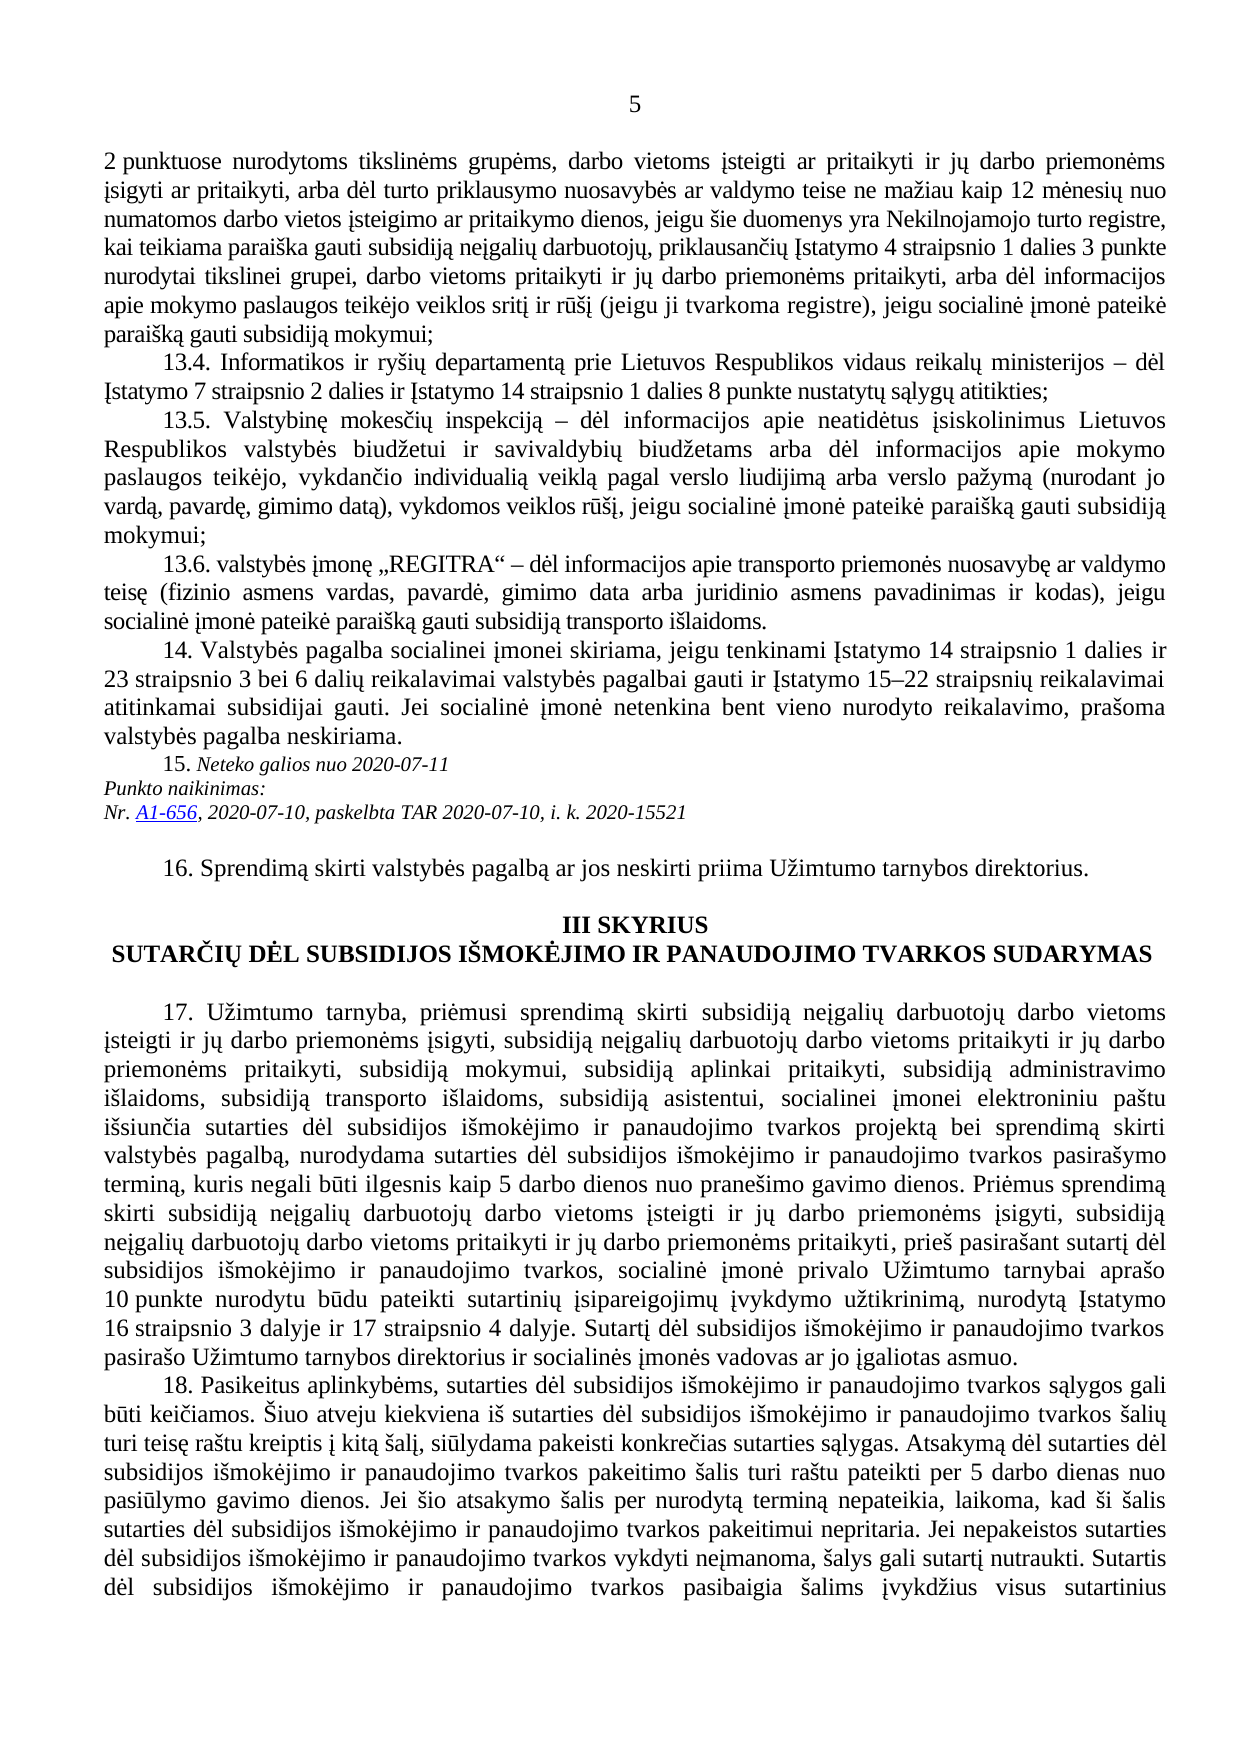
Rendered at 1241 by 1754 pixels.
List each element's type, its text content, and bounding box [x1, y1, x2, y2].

text III skyrius [103, 911, 1167, 939]
text 13.5. Valstybinę mokesčių inspekciją – dėl informacijos apie neatidėtus įsiskolinimus Lietuvos Respublikos valstybės biudžetui ir savivaldybių biudžetams arba dėl informacijos apie mokymo paslaugos teikėjo, vykdančio individualią veiklą pagal verslo liudijimą arba verslo pažymą (nurodant jo vardą, pavardę, gimimo datą), vykdomos veiklos rūšį, jeigu socialinė įmonė pateikė paraišką gauti subsidiją mokymui; [103, 405, 1167, 549]
text 13.4. Informatikos ir ryšių departamentą prie Lietuvos Respublikos vidaus reikalų ministerijos – dėl Įstatymo 7 straipsnio 2 dalies ir Įstatymo 14 straipsnio 1 dalies 8 punkte nustatytų sąlygų atitikties; [103, 347, 1167, 405]
text 17. Užimtumo tarnyba, priėmusi sprendimą skirti subsidiją neįgalių darbuotojų darbo vietoms įsteigti ir jų darbo priemonėms įsigyti, subsidiją neįgalių darbuotojų darbo vietoms pritaikyti ir jų darbo priemonėms pritaikyti, subsidiją mokymui, subsidiją aplinkai pritaikyti, subsidiją administravimo išlaidoms, subsidiją transporto išlaidoms, subsidiją asistentui, socialinei įmonei elektroniniu paštu išsiunčia sutarties dėl subsidijos išmokėjimo ir panaudojimo tvarkos projektą bei sprendimą skirti valstybės pagalbą, nurodydama sutarties dėl subsidijos išmokėjimo ir panaudojimo tvarkos pasirašymo terminą, kuris negali būti ilgesnis kaip 5 darbo dienos nuo pranešimo gavimo dienos. Priėmus sprendimą skirti subsidiją neįgalių darbuotojų darbo vietoms įsteigti ir jų darbo priemonėms įsigyti, subsidiją neįgalių darbuotojų darbo vietoms pritaikyti ir jų darbo priemonėms pritaikyti, prieš pasirašant sutartį dėl subsidijos išmokėjimo ir panaudojimo tvarkos, socialinė įmonė privalo Užimtumo tarnybai aprašo 10 punkte nurodytu būdu pateikti sutartinių įsipareigojimų įvykdymo užtikrinimą, nurodytą Įstatymo 16 straipsnio 3 dalyje ir 17 straipsnio 4 dalyje. Sutartį dėl subsidijos išmokėjimo ir panaudojimo tvarkos pasirašo Užimtumo tarnybos direktorius ir socialinės įmonės vadovas ar jo įgaliotas asmuo. [103, 997, 1167, 1371]
text 2 punktuose nurodytoms tikslinėms grupėms, darbo vietoms įsteigti ar pritaikyti ir jų darbo priemonėms įsigyti ar pritaikyti, arba dėl turto priklausymo nuosavybės ar valdymo teise ne mažiau kaip 12 mėnesių nuo numatomos darbo vietos įsteigimo ar pritaikymo dienos, jeigu šie duomenys yra Nekilnojamojo turto registre, kai teikiama paraiška gauti subsidiją neįgalių darbuotojų, priklausančių Įstatymo 4 straipsnio 1 dalies 3 punkte nurodytai tikslinei grupei, darbo vietoms pritaikyti ir jų darbo priemonėms pritaikyti, arba dėl informacijos apie mokymo paslaugos teikėjo veiklos sritį ir rūšį (jeigu ji tvarkoma registre), jeigu socialinė įmonė pateikė paraišką gauti subsidiją mokymui; [103, 146, 1167, 347]
text 14. Valstybės pagalba socialinei įmonei skiriama, jeigu tenkinami Įstatymo 14 straipsnio 1 dalies ir 23 straipsnio 3 bei 6 dalių reikalavimai valstybės pagalbai gauti ir Įstatymo 15–22 straipsnių reikalavimai atitinkamai subsidijai gauti. Jei socialinė įmonė netenkina bent vieno nurodyto reikalavimo, prašoma valstybės pagalba neskiriama. [103, 635, 1167, 750]
text 18. Pasikeitus aplinkybėms, sutarties dėl subsidijos išmokėjimo ir panaudojimo tvarkos sąlygos gali būti keičiamos. Šiuo atveju kiekviena iš sutarties dėl subsidijos išmokėjimo ir panaudojimo tvarkos šalių turi teisę raštu kreiptis į kitą šalį, siūlydama pakeisti konkrečias sutarties sąlygas. Atsakymą dėl sutarties dėl subsidijos išmokėjimo ir panaudojimo tvarkos pakeitimo šalis turi raštu pateikti per 5 darbo dienas nuo pasiūlymo gavimo dienos. Jei šio atsakymo šalis per nurodytą terminą nepateikia, laikoma, kad ši šalis sutarties dėl subsidijos išmokėjimo ir panaudojimo tvarkos pakeitimui nepritaria. Jei nepakeistos sutarties dėl subsidijos išmokėjimo ir panaudojimo tvarkos vykdyti neįmanoma, šalys gali sutartį nutraukti. Sutartis dėl subsidijos išmokėjimo ir panaudojimo tvarkos pasibaigia šalims įvykdžius visus sutartinius [103, 1371, 1167, 1601]
text 15. Neteko galios nuo 2020-07-11 [103, 750, 1167, 776]
text 13.6. valstybės įmonę „REGITRA“ – dėl informacijos apie transporto priemonės nuosavybę ar valdymo teisę (fizinio asmens vardas, pavardė, gimimo data arba juridinio asmens pavadinimas ir kodas), jeigu socialinė įmonė pateikė paraišką gauti subsidiją transporto išlaidoms. [103, 549, 1167, 635]
text 16. Sprendimą skirti valstybės pagalbą ar jos neskirti priima Užimtumo tarnybos direktorius. [103, 853, 1167, 882]
text Nr. A1-656, 2020-07-10, paskelbta TAR 2020-07-10, i. k. 2020-15521 [103, 800, 1167, 824]
text Punkto naikinimas: [103, 776, 1167, 800]
text SUTARČIŲ DĖL SUBSIDIJOS IŠMOKĖJIMO IR PANAUDOJIMO TVARKOS SUDARYMAS [103, 939, 1167, 968]
